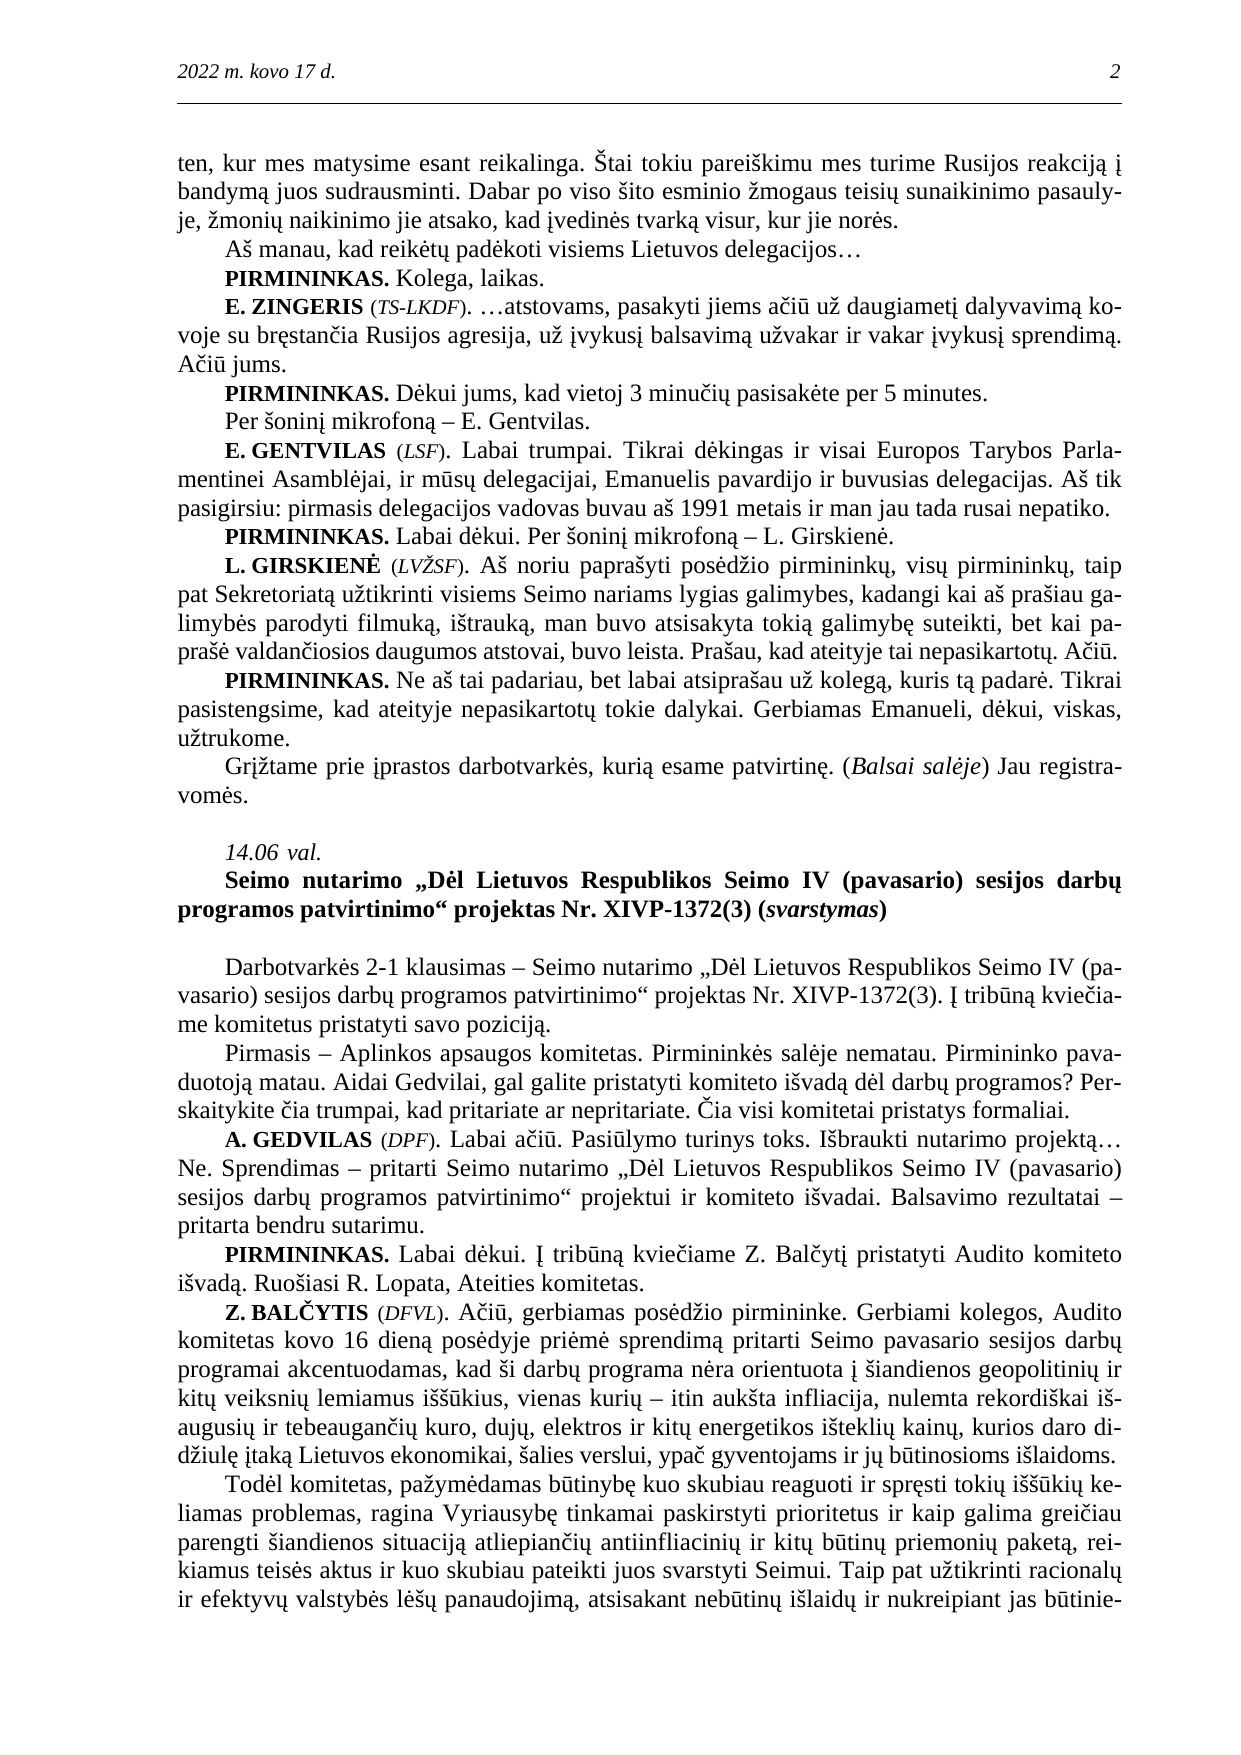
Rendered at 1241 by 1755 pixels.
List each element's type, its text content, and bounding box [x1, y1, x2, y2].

text 14.06 val. [224, 838, 1122, 865]
text PIRMININKAS. Ne aš tai pa­da­riau, bet la­bai at­si­pra­šau už ko­le­gą, ku­ris tą pa­da­rė. Tik­rai pa­si­steng­si­me, kad at­ei­ty­je ne­pa­si­kar­to­tų to­kie da­ly­kai. Ger­bia­mas Ema­nu­e­li, dė­kui, vis­kas, už­tru­ko­me. [177, 665, 1122, 751]
text Grįž­ta­me prie įpras­tos dar­bo­tvarkės, ku­rią esa­me pa­tvir­ti­nę. (Bal­sai sa­lė­je) Jau re­gist­ra­vo­mės. [177, 751, 1122, 809]
text ten, kur mes ma­ty­si­me esant rei­ka­lin­ga. Štai to­kiu pa­reiš­ki­mu mes tu­ri­me Ru­si­jos re­ak­ci­ją į ban­dy­mą juos su­draus­min­ti. Da­bar po vi­so ši­to es­mi­nio žmo­gaus tei­sių su­nai­ki­ni­mo pa­sau­ly­je, žmo­nių nai­ki­ni­mo jie at­sa­ko, kad įve­di­nės tvar­ką vi­sur, kur jie no­rės. [177, 148, 1122, 234]
text Dar­bo­tvarkės 2-1 klau­si­mas – Sei­mo nu­ta­ri­mo „Dėl Lie­tu­vos Res­pub­li­kos Sei­mo IV (pa­va­sa­rio) se­si­jos dar­bų pro­gra­mos pa­tvir­ti­ni­mo“ pro­jek­tas Nr. XIVP-1372(3). Į tri­bū­ną kvie­čia­me ko­mi­te­tus pri­sta­ty­ti sa­vo po­zi­ci­ją. [177, 952, 1122, 1038]
text A. GEDVILAS (DPF). La­bai ačiū. Pa­siū­ly­mo tu­ri­nys toks. Iš­brauk­ti nu­ta­ri­mo pro­jek­tą… Ne. Spren­di­mas – pri­tar­ti Sei­mo nu­ta­ri­mo „Dėl Lie­tu­vos Res­pub­li­kos Sei­mo IV (pa­va­sa­rio) se­si­jos dar­bų pro­gra­mos pa­tvir­ti­ni­mo“ pro­jek­tui ir ko­mi­te­to iš­va­dai. Bal­sa­vi­mo re­zul­ta­tai – pri­tar­ta ben­dru su­ta­ri­mu. [177, 1124, 1122, 1239]
text Sei­mo nu­ta­ri­mo „Dėl Lie­tu­vos Res­pub­li­kos Sei­mo IV (pa­va­sa­rio) se­si­jos dar­bų progra­mos pa­tvir­ti­ni­mo“ pro­jek­tas Nr. XIVP-1372(3) (svars­ty­mas) [177, 865, 1122, 923]
text PIRMININKAS. Ko­le­ga, lai­kas. [177, 263, 1122, 291]
text L. GIRSKIENĖ (LVŽSF). Aš no­riu pa­pra­šy­ti po­sė­džio pir­mi­nin­kų, vi­sų pir­mi­nin­kų, taip pat Sek­re­to­ria­tą už­tik­rin­ti vi­siems Sei­mo na­riams ly­gias ga­li­my­bes, ka­dan­gi kai aš pra­šiau ga­li­my­bės pa­ro­dy­ti fil­mu­ką, iš­trau­ką, man bu­vo at­si­sa­ky­ta to­kią ga­li­my­bę su­teik­ti, bet kai pa­pra­šė val­dan­čio­sios dau­gu­mos at­sto­vai, bu­vo leis­ta. Pra­šau, kad at­ei­ty­je tai ne­pa­si­kar­to­tų. Ačiū. [177, 550, 1122, 665]
text Per šo­ni­nį mik­ro­fo­ną – E. Gent­vi­las. [177, 406, 1122, 435]
text To­dėl ko­mi­te­tas, pa­žy­mė­da­mas bū­ti­ny­bę kuo sku­biau re­a­guo­ti ir spręs­ti to­kių iš­šū­kių ke­lia­mas pro­ble­mas, ra­gi­na Vy­riau­sy­bę tin­ka­mai pa­skirs­ty­ti pri­ori­te­tus ir kaip ga­li­ma grei­čiau pa­reng­ti šian­die­nos si­tu­a­ci­ją at­lie­pian­čių an­ti­in­flia­ci­nių ir ki­tų bū­ti­nų prie­mo­nių pa­ke­tą, rei­kia­mus tei­sės ak­tus ir kuo sku­biau pa­teik­ti juos svars­ty­ti Sei­mui. Taip pat už­tik­rin­ti ra­cio­na­lų ir efek­ty­vų vals­ty­bės lė­šų pa­nau­do­ji­mą, at­si­sa­kant ne­bū­ti­nų iš­lai­dų ir nu­krei­piant jas bū­ti­nie­ [177, 1469, 1122, 1613]
text Pir­ma­sis – Ap­lin­kos ap­sau­gos ko­mi­te­tas. Pir­mi­nin­kės sa­lė­je ne­ma­tau. Pir­mi­nin­ko pa­va­duo­to­ją ma­tau. Ai­dai Ged­vi­lai, gal ga­li­te pri­sta­ty­ti ko­mi­te­to iš­va­dą dėl dar­bų pro­gra­mos? Per­skai­ty­ki­te čia trum­pai, kad pri­ta­ria­te ar ne­pri­ta­ria­te. Čia vi­si ko­mi­te­tai pri­sta­tys for­ma­liai. [177, 1038, 1122, 1124]
text PIRMININKAS. La­bai dė­kui. Per šo­ni­nį mik­ro­fo­ną – L. Girs­kie­nė. [177, 521, 1122, 550]
text PIRMININKAS. La­bai dė­kui. Į tri­bū­ną kvie­čia­me Z. Bal­čy­tį pri­sta­ty­ti Au­di­to ko­mi­te­to iš­va­dą. Ruo­šia­si R. Lo­pa­ta, At­ei­ties ko­mi­te­tas. [177, 1239, 1122, 1297]
text Z. BALČYTIS (DFVL). Ačiū, ger­bia­mas po­sė­džio pir­mi­nin­ke. Ger­bia­mi ko­le­gos, Au­di­to ko­mi­te­tas ko­vo 16 die­ną po­sė­dy­je pri­ėmė spren­di­mą pri­tar­ti Sei­mo pa­va­sa­rio se­si­jos dar­bų pro­gra­mai ak­cen­tuo­da­mas, kad ši dar­bų pro­gra­ma nė­ra orien­tuo­ta į šian­die­nos ge­o­po­li­ti­nių ir ki­tų veiks­nių le­mia­mus iš­šū­kius, vie­nas ku­rių – itin aukš­ta in­flia­ci­ja, nu­lem­ta re­kor­diš­kai iš­au­gu­sių ir te­be­au­gan­čių ku­ro, du­jų, elek­tros ir ki­tų ener­ge­ti­kos iš­tek­lių kai­nų, ku­rios da­ro di­džiu­lę įta­ką Lie­tu­vos eko­no­mi­kai, ša­lies ver­slui, ypač gy­ven­to­jams ir jų bū­ti­no­sioms iš­lai­doms. [177, 1297, 1122, 1469]
text Aš ma­nau, kad rei­kė­tų pa­dė­ko­ti vi­siems Lie­tu­vos de­le­ga­ci­jos… [177, 234, 1122, 263]
text PIRMININKAS. Dė­kui jums, kad vie­toj 3 mi­nu­čių pa­si­sa­kė­te per 5 minutes. [177, 378, 1122, 406]
text E. GENTVILAS (LSF). La­bai trum­pai. Tik­rai dė­kin­gas ir vi­sai Eu­ro­pos Ta­ry­bos Par­la­men­ti­nei Asam­blė­jai, ir mū­sų de­le­ga­ci­jai, Ema­nu­e­lis pa­var­di­jo ir bu­vu­sias de­le­ga­ci­jas. Aš tik pa­si­gir­siu: pir­ma­sis de­le­ga­ci­jos va­do­vas bu­vau aš 1991 me­tais ir man jau ta­da ru­sai ne­pa­ti­ko. [177, 435, 1122, 521]
text E. ZINGERIS (TS-LKDF). …at­sto­vams, pa­sa­ky­ti jiems ačiū už dau­gia­me­tį da­ly­va­vi­mą ko­vo­je su bręs­tan­čia Ru­si­jos ag­re­si­ja, už įvy­ku­sį bal­sa­vi­mą už­va­kar ir va­kar įvy­ku­sį spren­di­mą. Ačiū jums. [177, 291, 1122, 378]
